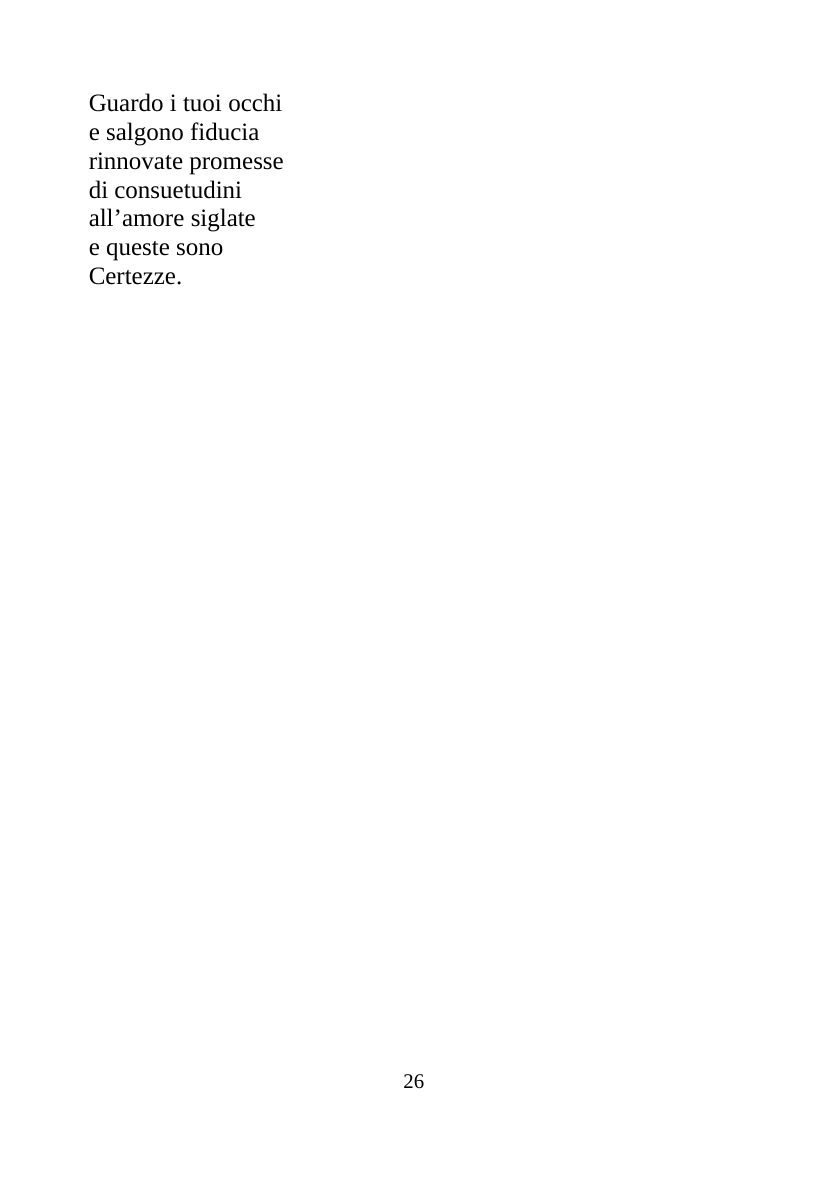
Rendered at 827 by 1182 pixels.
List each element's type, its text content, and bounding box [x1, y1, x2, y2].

text all’amore siglate [88, 203, 738, 232]
text di consuetudini [88, 175, 738, 203]
text e salgono fiducia [88, 117, 738, 146]
text Guardo i tuoi occhi [88, 88, 738, 117]
text rinnovate promesse [88, 146, 738, 175]
text e queste sono [88, 232, 738, 261]
text Certezze. [88, 261, 738, 290]
